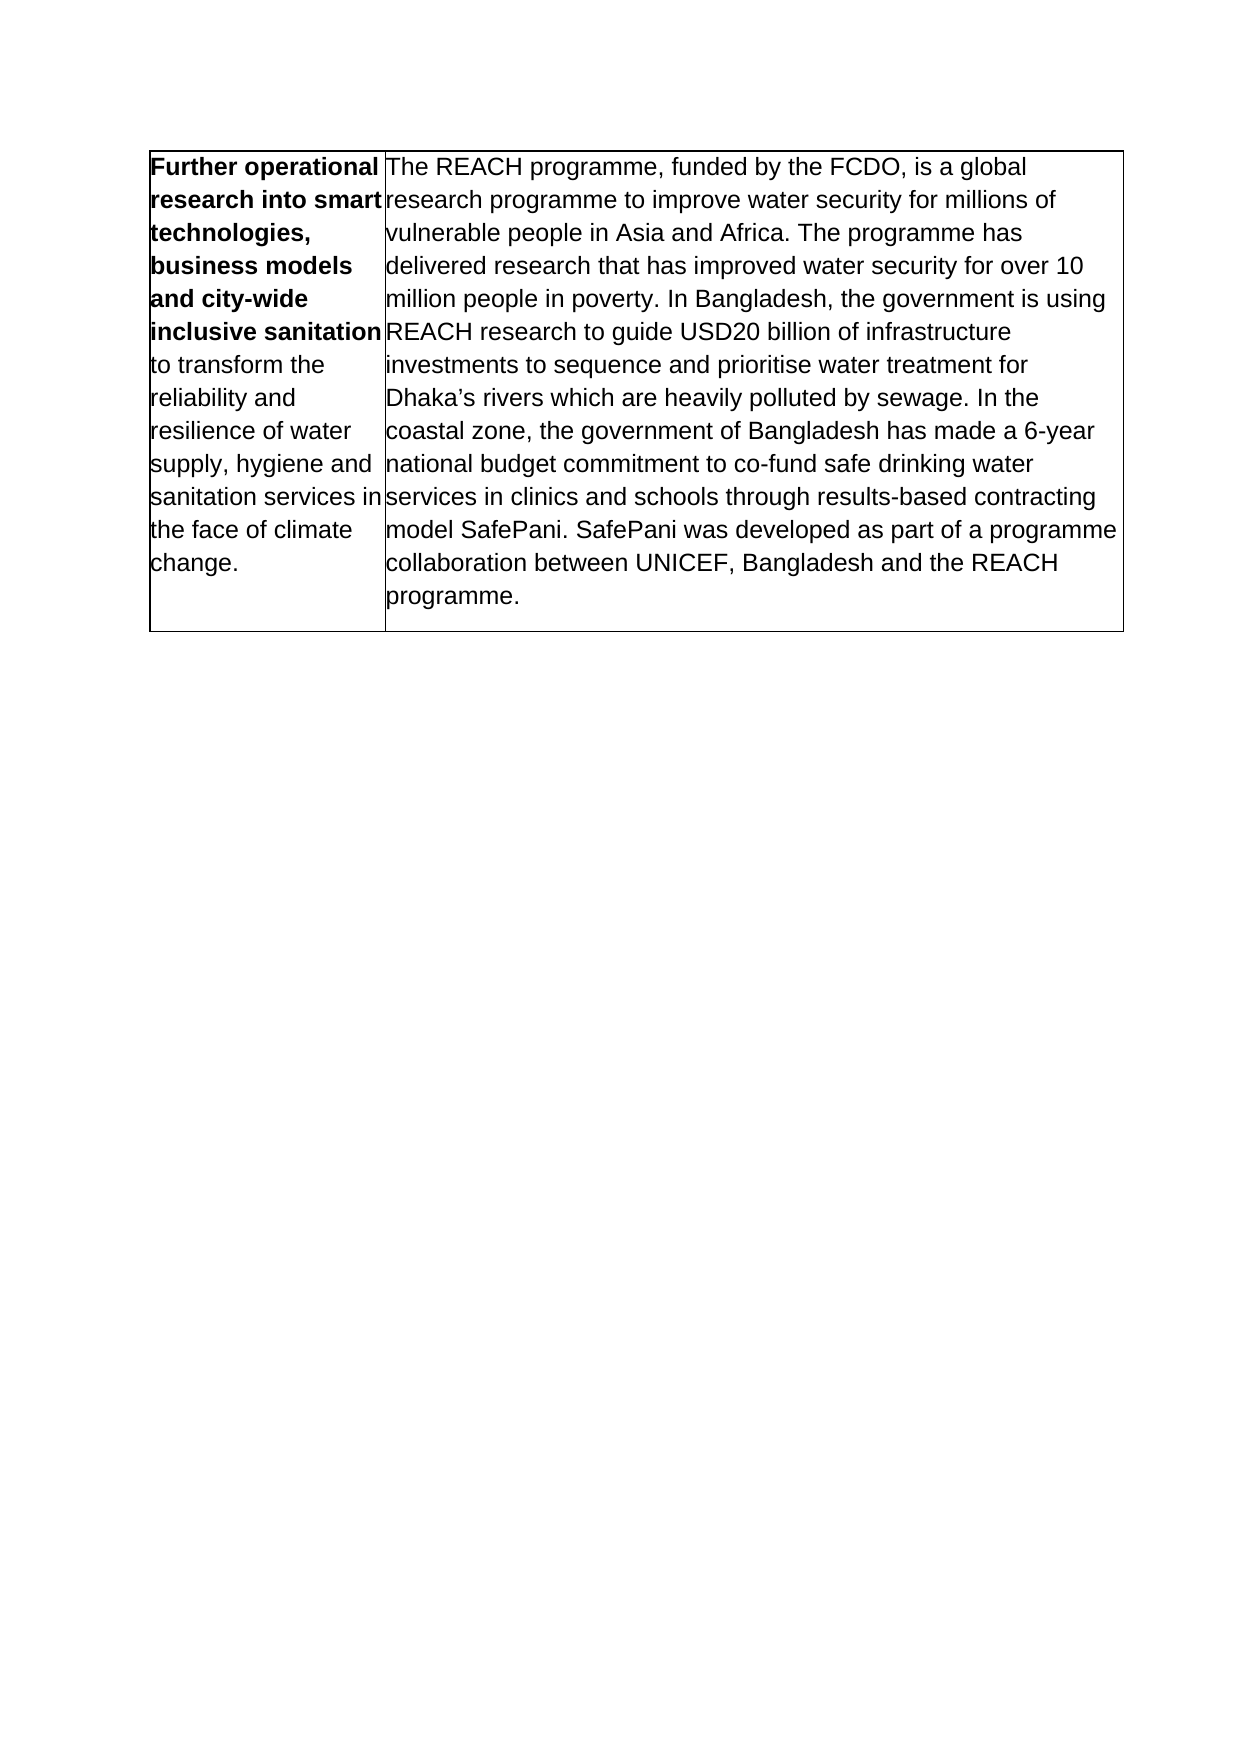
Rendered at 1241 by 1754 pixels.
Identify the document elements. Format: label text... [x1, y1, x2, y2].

table_cell The REACH programme, funded by the FCDO, is a global research programme to improve water security for millions of vulnerable people in Asia and Africa. The programme has delivered research that has improved water security for over 10 million people in poverty. In Bangladesh, the government is using REACH research to guide USD20 billion of infrastructure investments to sequence and prioritise water treatment for Dhaka’s rivers which are heavily polluted by sewage. In the coastal zone, the government of Bangladesh has made a 6-year national budget commitment to co-fund safe drinking water services in clinics and schools through results-based contracting model SafePani. SafePani was developed as part of a programme collaboration between UNICEF, Bangladesh and the REACH programme. [386, 152, 1123, 631]
table_cell Further operational research into smart technologies, business models and city-wide inclusive sanitation to transform the reliability and resilience of water supply, hygiene and sanitation services in the face of climate change. [151, 152, 385, 631]
